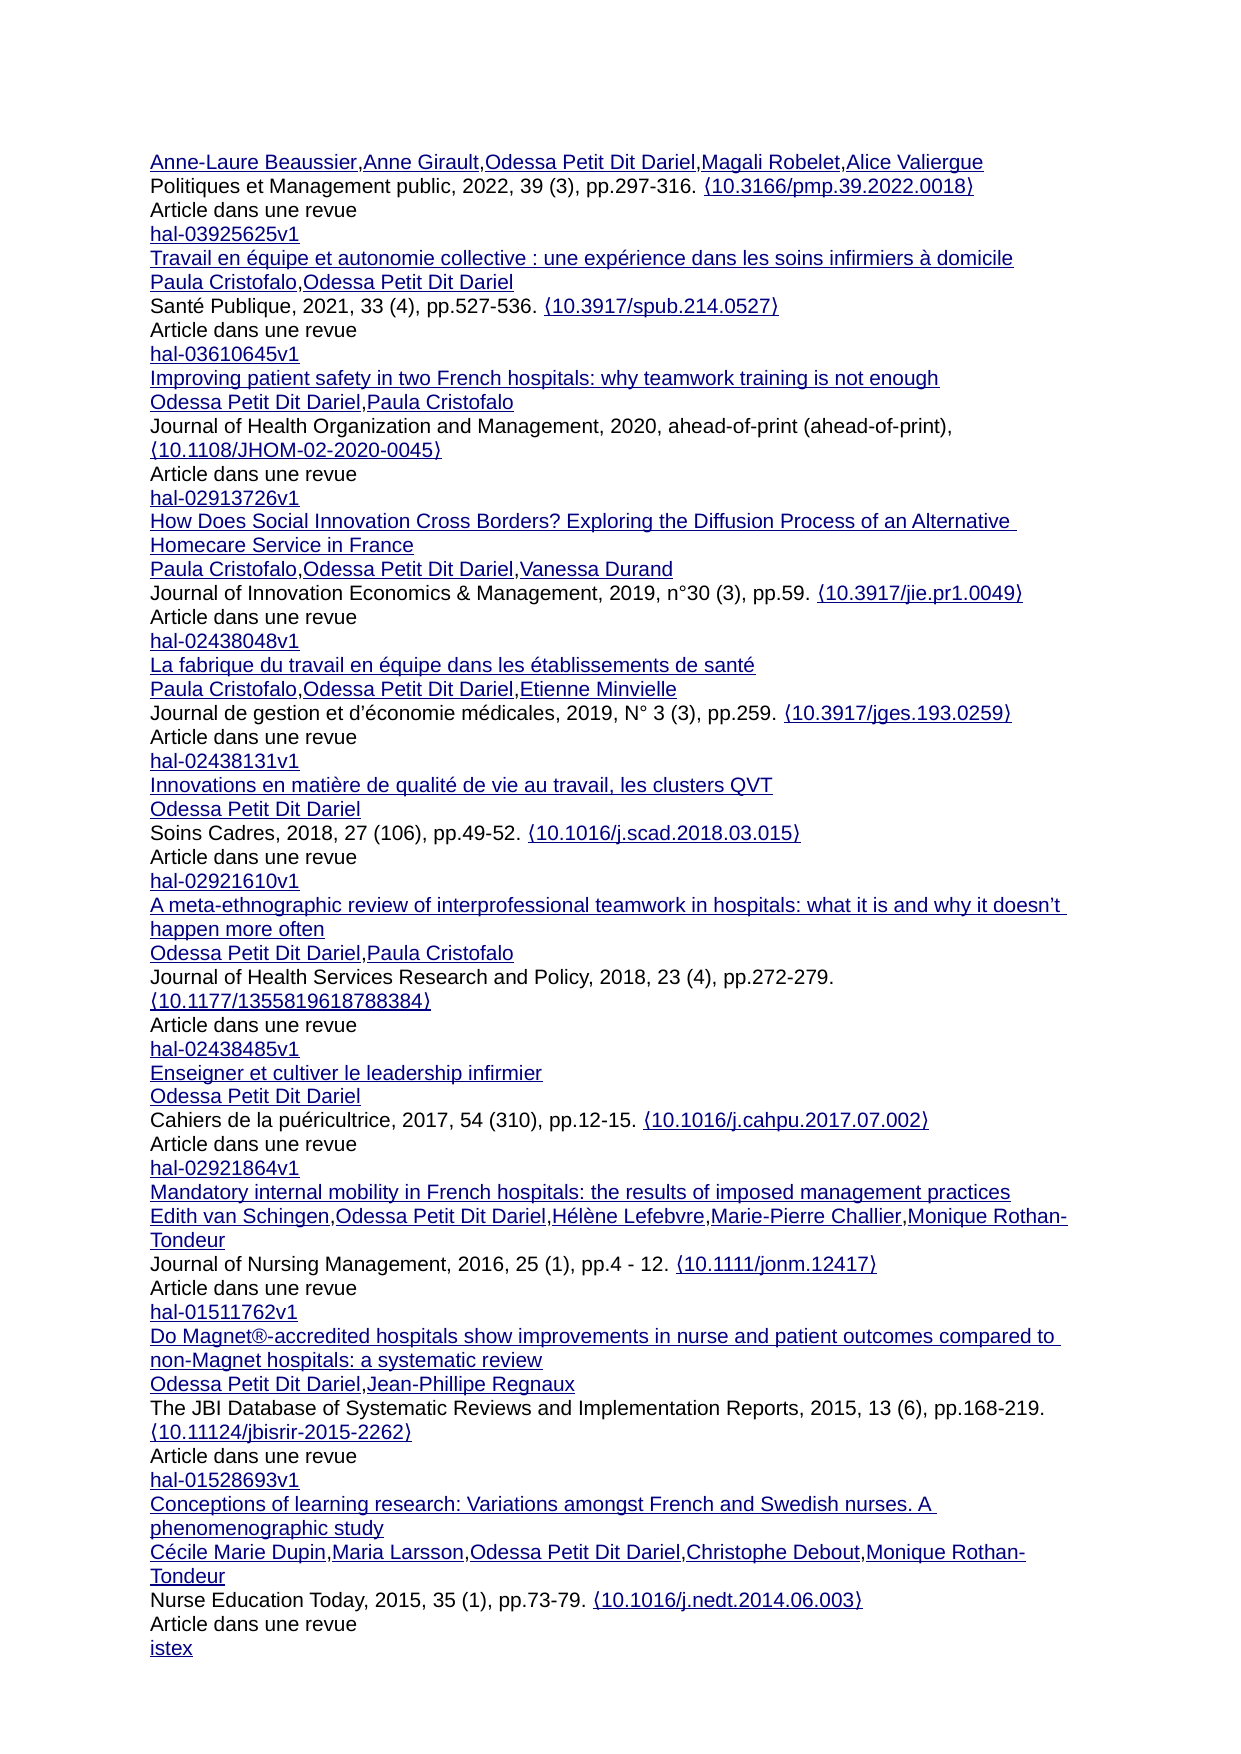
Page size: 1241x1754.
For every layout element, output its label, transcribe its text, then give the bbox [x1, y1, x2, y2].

table_cell A meta-ethnographic review of interprofessional teamwork in hospitals: what it is and why it doesn’t happen more often Odessa Petit Dit Dariel,Paula Cristofalo Journal of Health Services Research and Policy, 2018, 23 (4), pp.272-279. ⟨10.1177/1355819618788384⟩ Article dans une revue hal-02438485v1 [150, 893, 1090, 1060]
table_cell La fabrique du travail en équipe dans les établissements de santé Paula Cristofalo,Odessa Petit Dit Dariel,Etienne Minvielle Journal de gestion et d’économie médicales, 2019, N° 3 (3), pp.259. ⟨10.3917/jges.193.0259⟩ Article dans une revue hal-02438131v1 [150, 653, 1090, 773]
table_cell Mandatory internal mobility in French hospitals: the results of imposed management practices Edith van Schingen,Odessa Petit Dit Dariel,Hélène Lefebvre,Marie-Pierre Challier,Monique Rothan-Tondeur Journal of Nursing Management, 2016, 25 (1), pp.4 - 12. ⟨10.1111/jonm.12417⟩ Article dans une revue hal-01511762v1 [150, 1180, 1090, 1324]
table_cell Enseigner et cultiver le leadership infirmier Odessa Petit Dit Dariel Cahiers de la puéricultrice, 2017, 54 (310), pp.12-15. ⟨10.1016/j.cahpu.2017.07.002⟩ Article dans une revue hal-02921864v1 [150, 1060, 1090, 1180]
table_cell Do Magnet®-accredited hospitals show improvements in nurse and patient outcomes compared to non-Magnet hospitals: a systematic review Odessa Petit Dit Dariel,Jean-Phillipe Regnaux The JBI Database of Systematic Reviews and Implementation Reports, 2015, 13 (6), pp.168-219. ⟨10.11124/jbisrir-2015-2262⟩ Article dans une revue hal-01528693v1 [150, 1324, 1090, 1492]
table_cell How Does Social Innovation Cross Borders? Exploring the Diffusion Process of an Alternative Homecare Service in France Paula Cristofalo,Odessa Petit Dit Dariel,Vanessa Durand Journal of Innovation Economics & Management, 2019, n°30 (3), pp.59. ⟨10.3917/jie.pr1.0049⟩ Article dans une revue hal-02438048v1 [150, 509, 1090, 653]
table_cell Innovations en matière de qualité de vie au travail, les clusters QVT Odessa Petit Dit Dariel Soins Cadres, 2018, 27 (106), pp.49-52. ⟨10.1016/j.scad.2018.03.015⟩ Article dans une revue hal-02921610v1 [150, 773, 1090, 893]
table_cell Travail en équipe et autonomie collective : une expérience dans les soins infirmiers à domicile Paula Cristofalo,Odessa Petit Dit Dariel Santé Publique, 2021, 33 (4), pp.527-536. ⟨10.3917/spub.214.0527⟩ Article dans une revue hal-03610645v1 [150, 246, 1090, 366]
table_cell Improving patient safety in two French hospitals: why teamwork training is not enough Odessa Petit Dit Dariel,Paula Cristofalo Journal of Health Organization and Management, 2020, ahead-of-print (ahead-of-print), ⟨10.1108/JHOM-02-2020-0045⟩ Article dans une revue hal-02913726v1 [150, 366, 1090, 509]
table_cell Conceptions of learning research: Variations amongst French and Swedish nurses. A phenomenographic study Cécile Marie Dupin,Maria Larsson,Odessa Petit Dit Dariel,Christophe Debout,Monique Rothan-Tondeur Nurse Education Today, 2015, 35 (1), pp.73-79. ⟨10.1016/j.nedt.2014.06.003⟩ Article dans une revue istex [150, 1492, 1090, 1659]
table_cell Anne-Laure Beaussier,Anne Girault,Odessa Petit Dit Dariel,Magali Robelet,Alice Valiergue Politiques et Management public, 2022, 39 (3), pp.297-316. ⟨10.3166/pmp.39.2022.0018⟩ Article dans une revue hal-03925625v1 [150, 150, 1090, 246]
